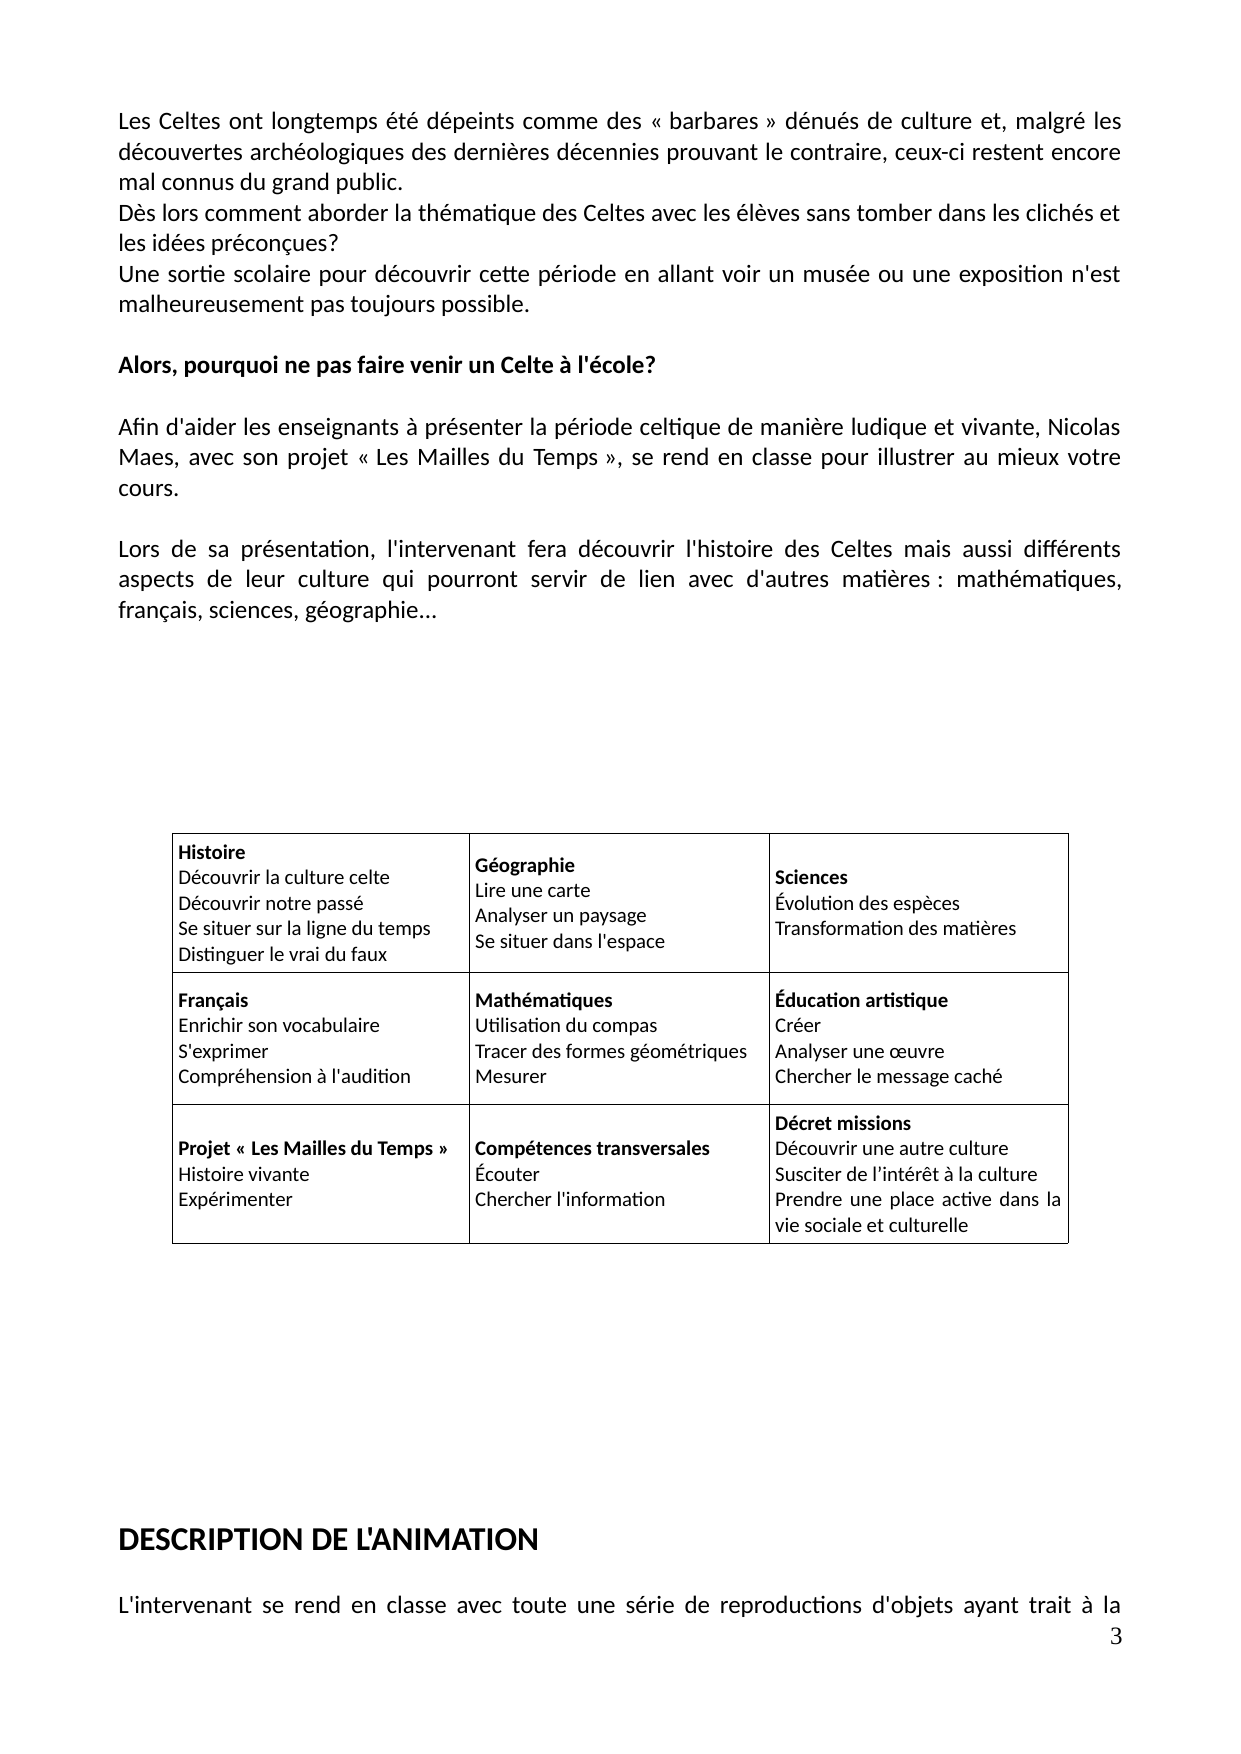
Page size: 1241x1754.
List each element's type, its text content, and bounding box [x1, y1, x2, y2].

text Lors de sa présentation, l'intervenant fera découvrir l'histoire des Celtes mais aussi différents aspects de leur culture qui pourront servir de lien avec d'autres matières : mathématiques, français, sciences, géographie... [118, 533, 1122, 624]
table_header Histoire Découvrir la culture celte Découvrir notre passé Se situer sur la ligne du temps Distinguer le vrai du faux [173, 834, 469, 972]
table_header Sciences Évolution des espèces Transformation des matières [770, 834, 1068, 972]
text Afin d'aider les enseignants à présenter la période celtique de manière ludique et vivante, Nicolas Maes, avec son projet « Les Mailles du Temps », se rend en classe pour illustrer au mieux votre cours. [118, 411, 1122, 502]
table_cell Décret missions Découvrir une autre culture Susciter de l’intérêt à la culture Prendre une place active dans la vie sociale et culturelle [770, 1105, 1068, 1243]
text DESCRIPTION DE L'ANIMATION [118, 1518, 1122, 1559]
table_cell Éducation artistique Créer Analyser une œuvre Chercher le message caché [770, 973, 1068, 1104]
table_header Géographie Lire une carte Analyser un paysage Se situer dans l'espace [470, 834, 769, 972]
text Les Celtes ont longtemps été dépeints comme des « barbares » dénués de culture et, malgré les découvertes archéologiques des dernières décennies prouvant le contraire, ceux-ci restent encore mal connus du grand public. [118, 106, 1122, 197]
text Dès lors comment aborder la thématique des Celtes avec les élèves sans tomber dans les clichés et les idées préconçues? [118, 197, 1122, 258]
text Alors, pourquoi ne pas faire venir un Celte à l'école? [118, 350, 1122, 380]
table_cell Mathématiques Utilisation du compas Tracer des formes géométriques Mesurer [470, 973, 769, 1104]
text Une sortie scolaire pour découvrir cette période en allant voir un musée ou une exposition n'est malheureusement pas toujours possible. [118, 258, 1122, 319]
table_cell Compétences transversales Écouter Chercher l'information [470, 1105, 769, 1243]
table_cell Projet « Les Mailles du Temps » Histoire vivante Expérimenter [173, 1105, 469, 1243]
text L'intervenant se rend en classe avec toute une série de reproductions d'objets ayant trait à la [118, 1589, 1122, 1620]
table_cell Français Enrichir son vocabulaire S'exprimer Compréhension à l'audition [173, 973, 469, 1104]
